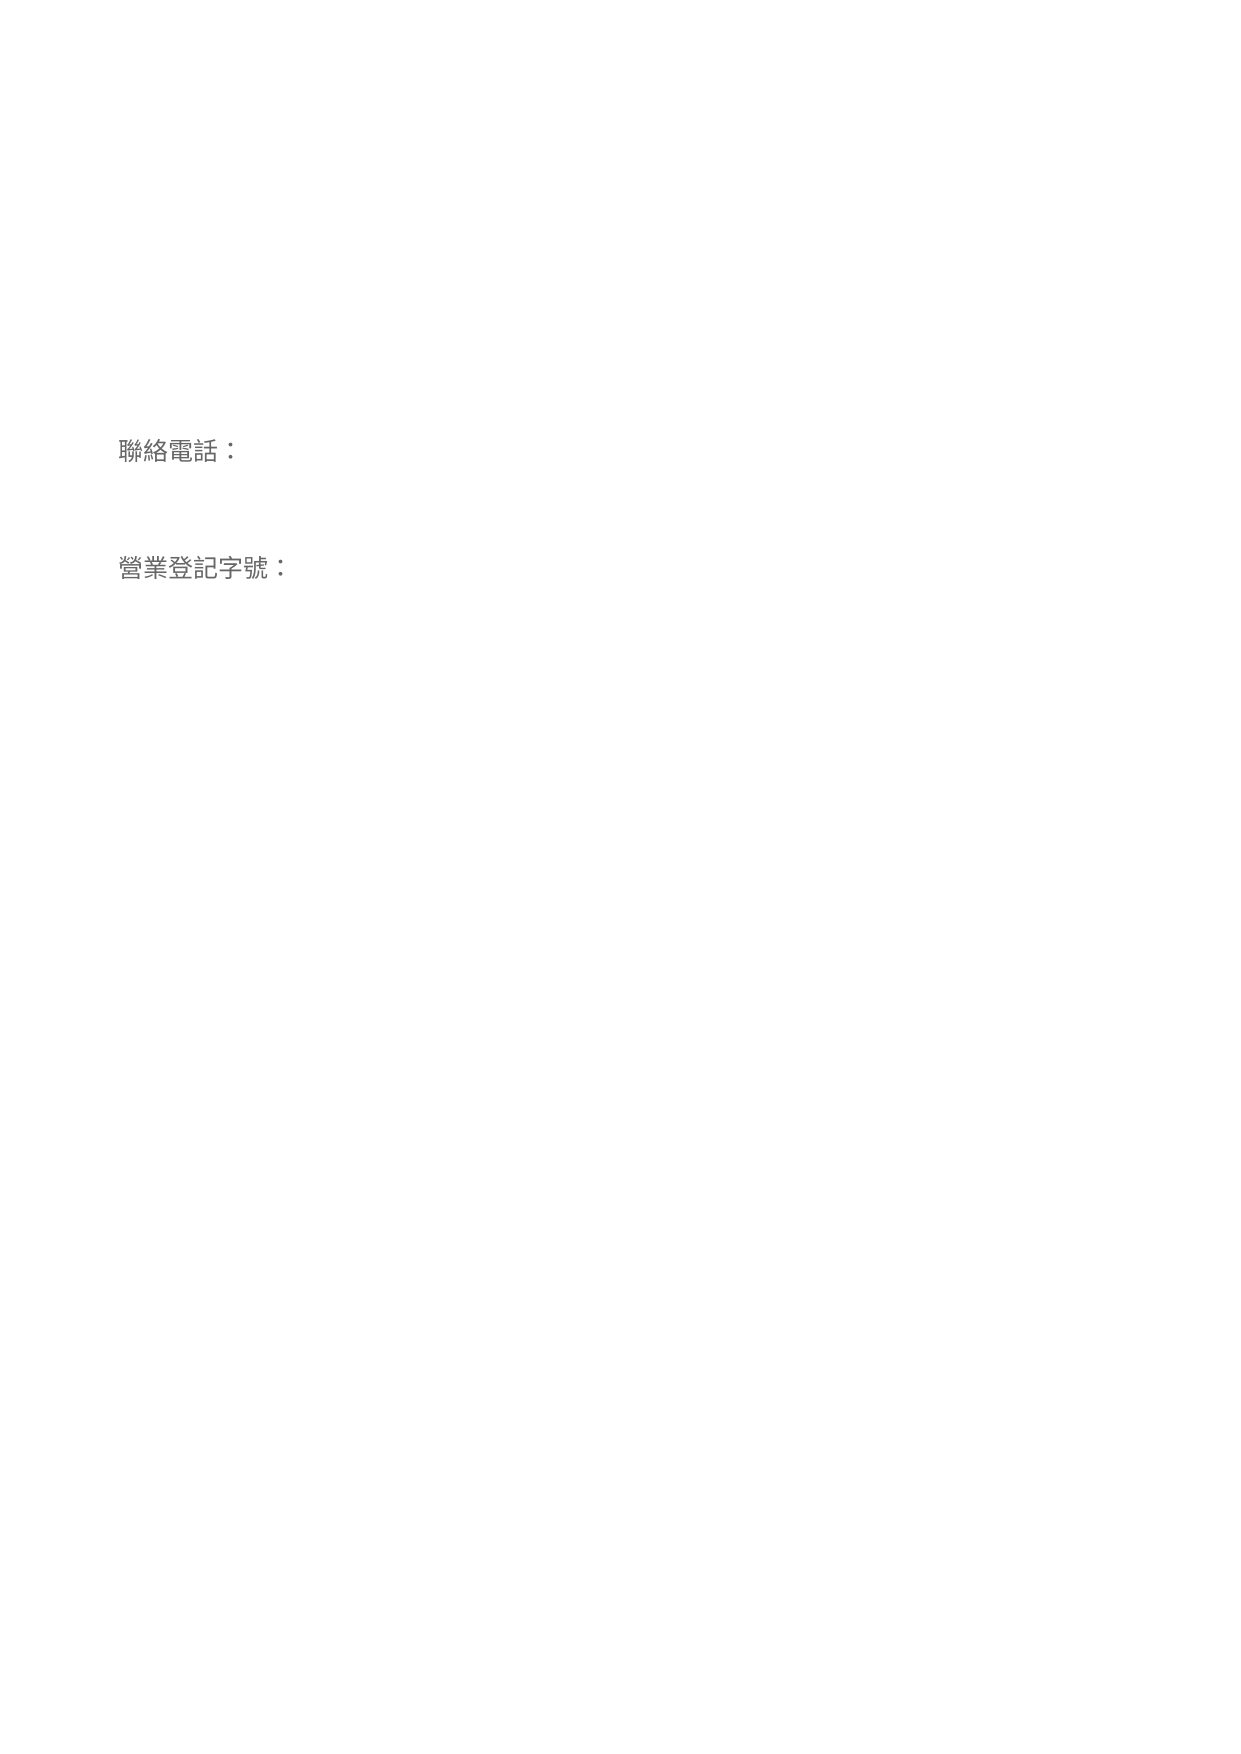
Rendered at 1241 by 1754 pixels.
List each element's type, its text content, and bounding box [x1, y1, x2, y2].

table_header 聯絡電話： 營業登記字號： [118, 294, 1095, 1412]
